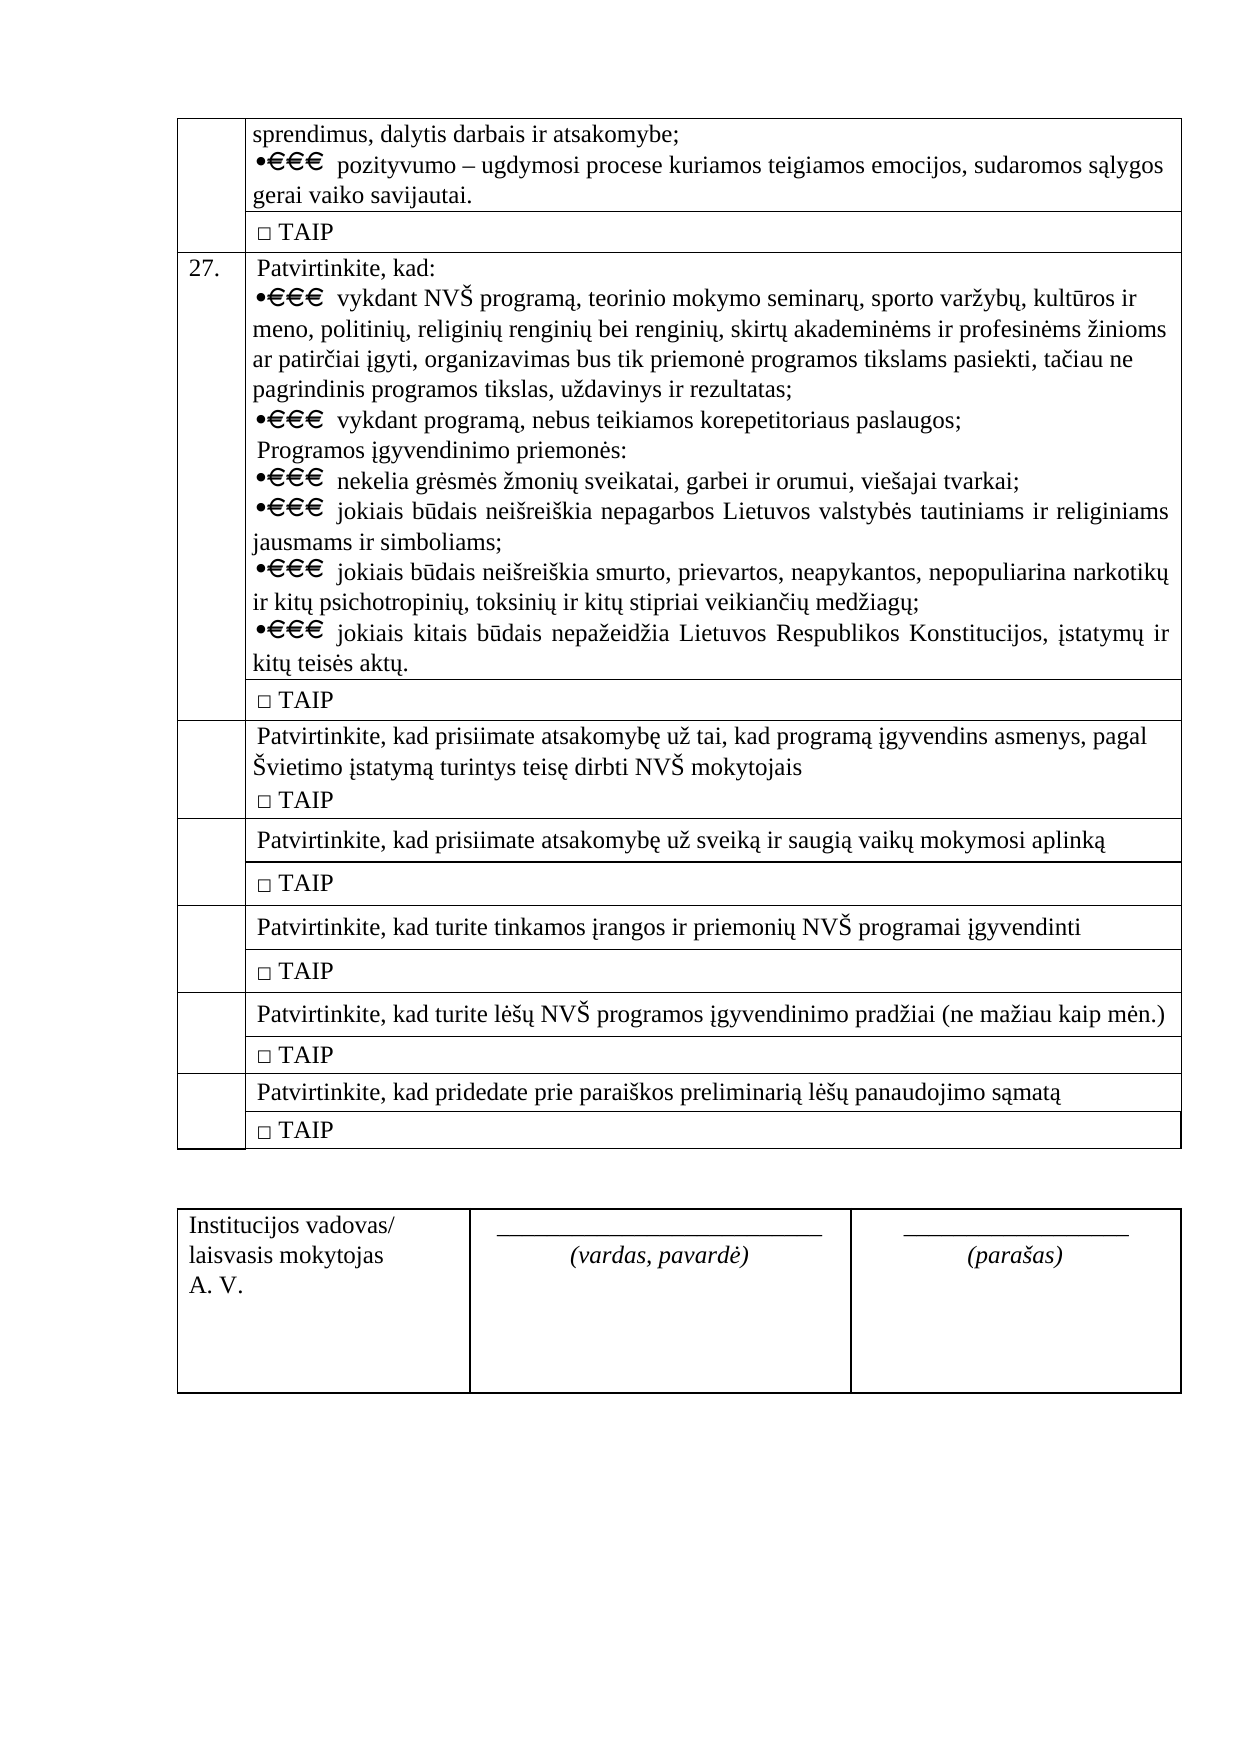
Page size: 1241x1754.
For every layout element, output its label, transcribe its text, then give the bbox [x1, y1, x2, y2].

table_cell Patvirtinkite, kad pridedate prie paraiškos preliminarią lėšų panaudojimo sąmatą [246, 1074, 1181, 1111]
table_cell [178, 819, 245, 905]
table_header __________________ (parašas) [852, 1210, 1180, 1392]
table_cell [178, 119, 245, 252]
table_cell Patvirtinkite, kad prisiimate atsakomybę už sveiką ir saugią vaikų mokymosi aplinką [246, 819, 1181, 861]
table_cell ☐ TAIP [246, 680, 1181, 720]
table_cell sprendimus, dalytis darbais ir atsakomybe; pozityvumo – ugdymosi procese kuriamos teigiamos emocijos, sudaromos sąlygos gerai vaiko savijautai. [246, 119, 1181, 211]
table_cell ☐ TAIP [246, 950, 1181, 992]
table_header __________________________ (vardas, pavardė) [471, 1210, 850, 1392]
table_cell Patvirtinkite, kad prisiimate atsakomybę už tai, kad programą įgyvendins asmenys, pagal Švietimo įstatymą turintys teisę dirbti NVŠ mokytojais ☐ TAIP [246, 721, 1181, 818]
table_cell [178, 1074, 245, 1148]
table_cell ☐ TAIP [246, 212, 1181, 252]
table_cell ☐ TAIP [246, 863, 1181, 905]
table_cell [178, 906, 245, 992]
table_header Institucijos vadovas/ laisvasis mokytojas A. V. [178, 1210, 469, 1392]
table_cell [178, 993, 245, 1073]
table_cell ☐ TAIP [246, 1037, 1181, 1073]
table_cell [178, 721, 245, 818]
table_cell 27. [178, 253, 245, 720]
table_cell Patvirtinkite, kad: vykdant NVŠ programą, teorinio mokymo seminarų, sporto varžybų, kultūros ir meno, politinių, religinių renginių bei renginių, skirtų akademinėms ir profesinėms žinioms ar patirčiai įgyti, organizavimas bus tik priemonė programos tikslams pasiekti, tačiau ne pagrindinis programos tikslas, uždavinys ir rezultatas; vykdant programą, nebus teikiamos korepetitoriaus paslaugos; Programos įgyvendinimo priemonės: nekelia grėsmės žmonių sveikatai, garbei ir orumui, viešajai tvarkai; jokiais būdais neišreiškia nepagarbos Lietuvos valstybės tautiniams ir religiniams jausmams ir simboliams; jokiais būdais neišreiškia smurto, prievartos, neapykantos, nepopuliarina narkotikų ir kitų psichotropinių, toksinių ir kitų stipriai veikiančių medžiagų; jokiais kitais būdais nepažeidžia Lietuvos Respublikos Konstitucijos, įstatymų ir kitų teisės aktų. [246, 253, 1181, 679]
table_cell Patvirtinkite, kad turite lėšų NVŠ programos įgyvendinimo pradžiai (ne mažiau kaip mėn.) [246, 993, 1181, 1036]
table_cell ☐ TAIP [246, 1112, 1180, 1148]
table_cell Patvirtinkite, kad turite tinkamos įrangos ir priemonių NVŠ programai įgyvendinti [246, 906, 1181, 949]
